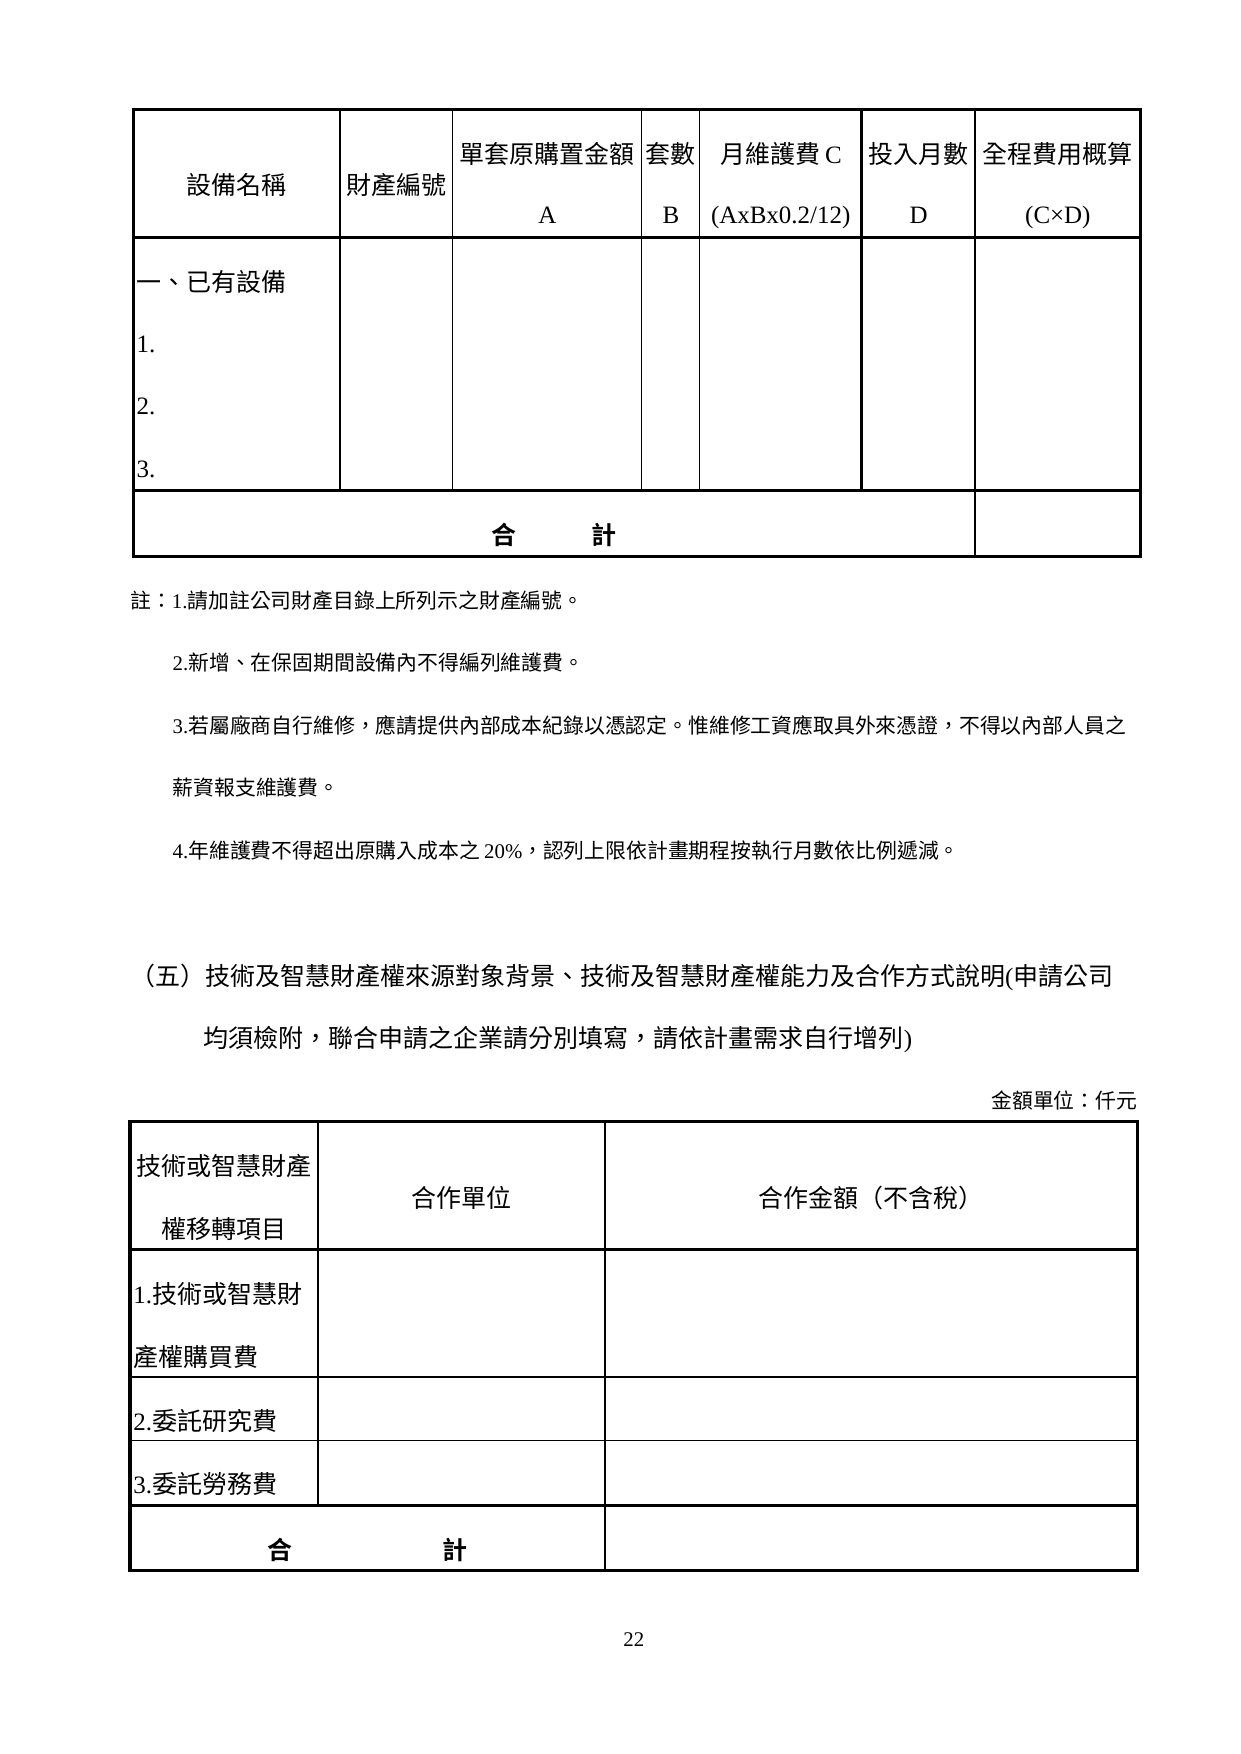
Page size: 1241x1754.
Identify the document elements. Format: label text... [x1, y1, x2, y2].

table_header 技術或智慧財產權移轉項目 [132, 1123, 317, 1248]
table_cell [976, 426, 1139, 489]
table_cell [700, 364, 860, 426]
table_header 套數 B [642, 111, 699, 236]
table_cell [606, 1251, 1136, 1376]
table_cell [700, 239, 860, 301]
table_cell 2.委託研究費 [132, 1378, 317, 1440]
table_cell [606, 1378, 1136, 1440]
table_cell 1.技術或智慧財產權購買費 [132, 1251, 317, 1376]
table_cell [606, 1441, 1136, 1503]
table_header 全程費用概算 (C×D) [976, 111, 1139, 236]
table_cell [341, 301, 452, 364]
table_header 單套原購置金額A [453, 111, 641, 236]
text 金額單位：仟元 [130, 1058, 1137, 1120]
table_header 投入月數 D [863, 111, 974, 236]
table_cell [319, 1441, 604, 1503]
table_cell 2. [135, 364, 339, 426]
table_cell 1. [135, 301, 339, 364]
table_cell [642, 239, 699, 301]
table_header 合作單位 [319, 1123, 604, 1248]
table_header 設備名稱 [135, 111, 339, 236]
table_cell 3. [135, 426, 339, 489]
table_header 月維護費C (AxBx0.2/12) [700, 111, 860, 236]
table_cell [642, 301, 699, 364]
table_cell [341, 239, 452, 301]
text （五）技術及智慧財產權來源對象背景、技術及智慧財產權能力及合作方式說明(申請公司均須檢附，聯合申請之企業請分別填寫，請依計畫需求自行增列) [130, 933, 1137, 1058]
table_cell [700, 301, 860, 364]
table_cell [606, 1507, 1136, 1569]
text 3.若屬廠商自行維修，應請提供內部成本紀錄以憑認定。惟維修工資應取具外來憑證，不得以內部人員之薪資報支維護費。 [172, 683, 1137, 808]
table_cell 3.委託勞務費 [132, 1441, 317, 1503]
text 2.新增、在保固期間設備內不得編列維護費。 [172, 620, 1137, 683]
table_cell [976, 301, 1139, 364]
table_cell 一、已有設備 [135, 239, 339, 301]
table_cell [976, 492, 1139, 554]
table_cell [453, 301, 641, 364]
table_cell 合 計 [135, 492, 974, 554]
table_cell [863, 301, 974, 364]
text 4.年維護費不得超出原購入成本之20%，認列上限依計畫期程按執行月數依比例遞減。 [172, 808, 1137, 870]
table_cell [642, 426, 699, 489]
table_cell [863, 426, 974, 489]
table_cell [700, 426, 860, 489]
table_header 合作金額（不含稅） [606, 1123, 1136, 1248]
table_cell [341, 426, 452, 489]
table_cell [319, 1378, 604, 1440]
table_header 財產編號 [341, 111, 452, 236]
table_cell [863, 364, 974, 426]
table_cell [976, 239, 1139, 301]
table_cell [453, 364, 641, 426]
table_cell [976, 364, 1139, 426]
table_cell [453, 239, 641, 301]
text 註：1.請加註公司財產目錄上所列示之財產編號。 [130, 558, 1137, 620]
table_cell [319, 1251, 604, 1376]
table_cell [863, 239, 974, 301]
table_cell [642, 364, 699, 426]
table_cell [341, 364, 452, 426]
table_cell [453, 426, 641, 489]
table_cell 合 計 [132, 1507, 604, 1569]
